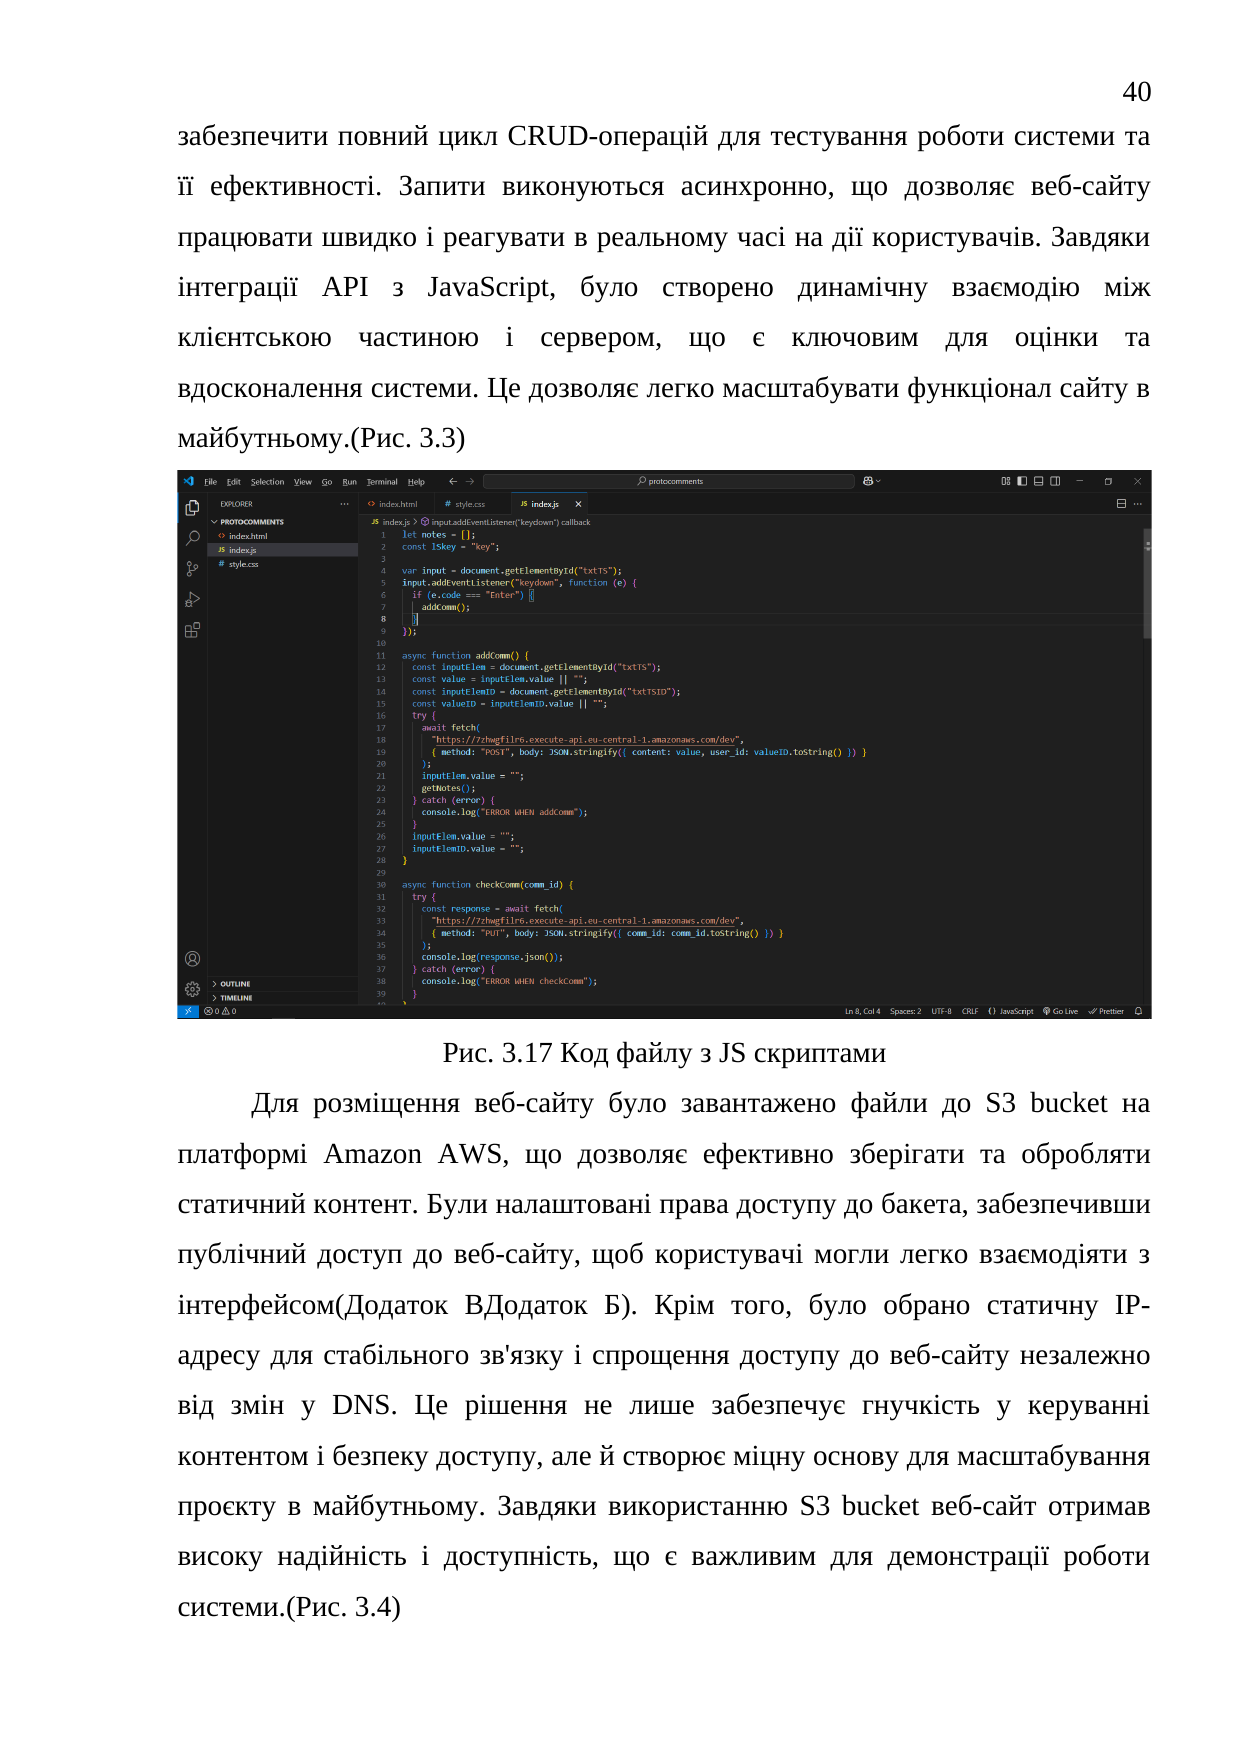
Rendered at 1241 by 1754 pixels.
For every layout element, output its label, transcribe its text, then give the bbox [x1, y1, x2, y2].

text Рис. 3.17 Код файлу з JS скриптами [177, 1035, 1152, 1069]
picture [177, 470, 1152, 1019]
text Для розміщення веб-сайту було завантажено файли до S3 bucket на платформі Amazon AWS, що дозволяє ефективно зберігати та обробляти статичний контент. Були налаштовані права доступу до бакета, забезпечивши публічний доступ до веб-сайту, щоб користувачі могли легко взаємодіяти з інтерфейсом(Додаток ВДодаток Б). Крім того, було обрано статичну IP-адресу для стабільного зв'язку і спрощення доступу до веб-сайту незалежно від змін у DNS. Це рішення не лише забезпечує гнучкість у керуванні контентом і безпеку доступу, але й створює міцну основу для масштабування проєкту в майбутньому. Завдяки використанню S3 bucket веб-сайт отримав високу надійність і доступність, що є важливим для демонстрації роботи системи.(Рис. 3.4) [177, 1086, 1152, 1622]
text забезпечити повний цикл CRUD-операцій для тестування роботи системи та її ефективності. Запити виконуються асинхронно, що дозволяє веб-сайту працювати швидко і реагувати в реальному часі на дії користувачів. Завдяки інтеграції API з JavaScript, було створено динамічну взаємодію між клієнтською частиною і сервером, що є ключовим для оцінки та вдосконалення системи. Це дозволяє легко масштабувати функціонал сайту в майбутньому.(Рис. 3.3) [177, 118, 1152, 453]
